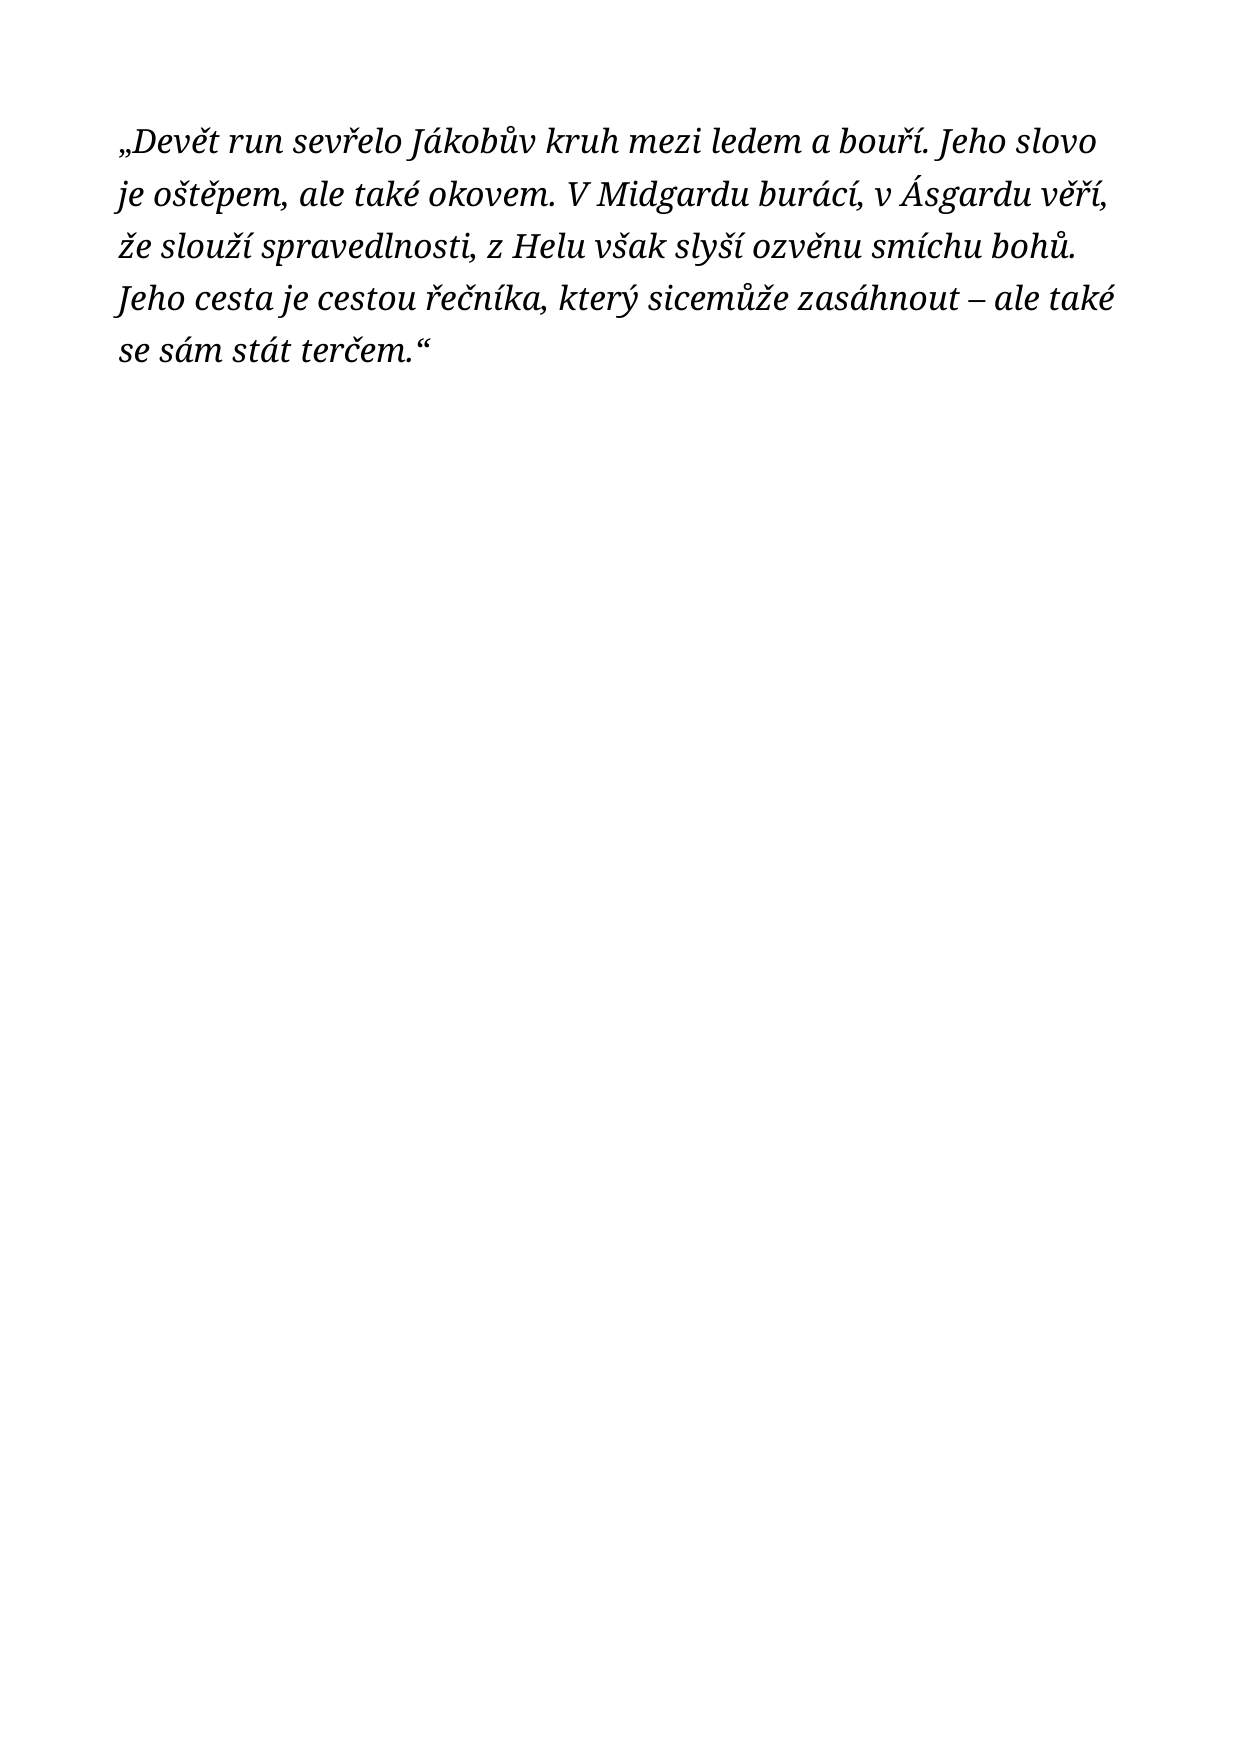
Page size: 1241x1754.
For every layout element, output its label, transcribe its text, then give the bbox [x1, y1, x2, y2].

text „Devět run sevřelo Jákobův kruh mezi ledem a bouří. Jeho slovo je oštěpem, ale také okovem. V Midgardu burácí, v Ásgardu věří, že slouží spravedlnosti, z Helu však slyší ozvěnu smíchu bohů. Jeho cesta je cestou řečníka, který sicemůže zasáhnout – ale také se sám stát terčem.“ [118, 118, 1122, 372]
